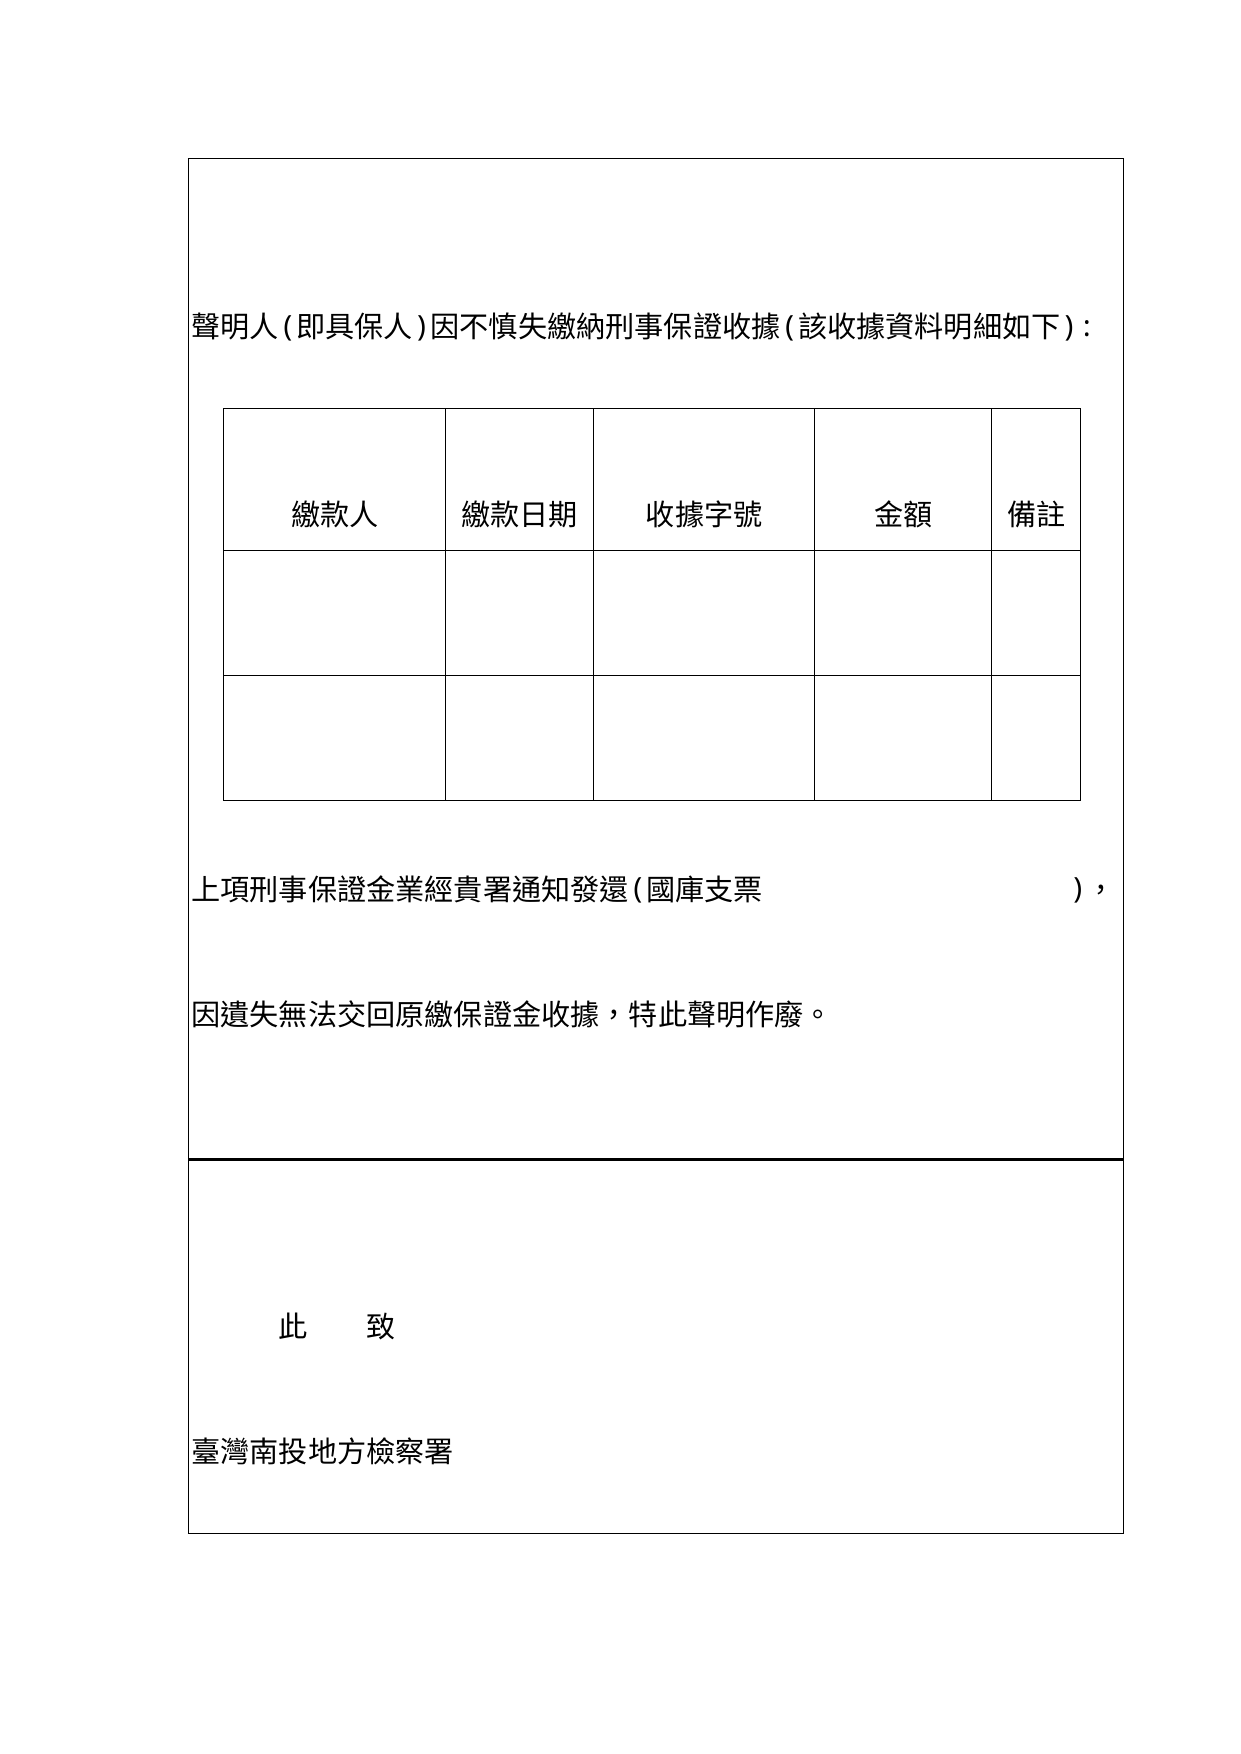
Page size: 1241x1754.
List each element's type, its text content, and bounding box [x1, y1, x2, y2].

table_cell [992, 676, 1080, 800]
table_cell [992, 551, 1080, 675]
table_cell [189, 1048, 1123, 1158]
table_header 繳款日期 [446, 409, 593, 550]
table_cell [815, 551, 991, 675]
table_cell [594, 676, 814, 800]
table_cell 聲明人(即具保人)因不慎失繳納刑事保證收據(該收據資料明細如下): 上項刑事保證金業經貴署通知發還(國庫支票 )， 因遺失無法交回原繳保證金收據，特此聲明作廢。 [189, 159, 1123, 1047]
table_cell [594, 551, 814, 675]
table_cell [815, 676, 991, 800]
table_cell [224, 676, 445, 800]
table_header 備註 [992, 409, 1080, 550]
table_cell [446, 676, 593, 800]
table_header 金額 [815, 409, 991, 550]
table_cell 此 致 臺灣南投地方檢察署 [189, 1161, 1123, 1533]
table_cell [224, 551, 445, 675]
table_header 繳款人 [224, 409, 445, 550]
table_header 收據字號 [594, 409, 814, 550]
table_cell [446, 551, 593, 675]
